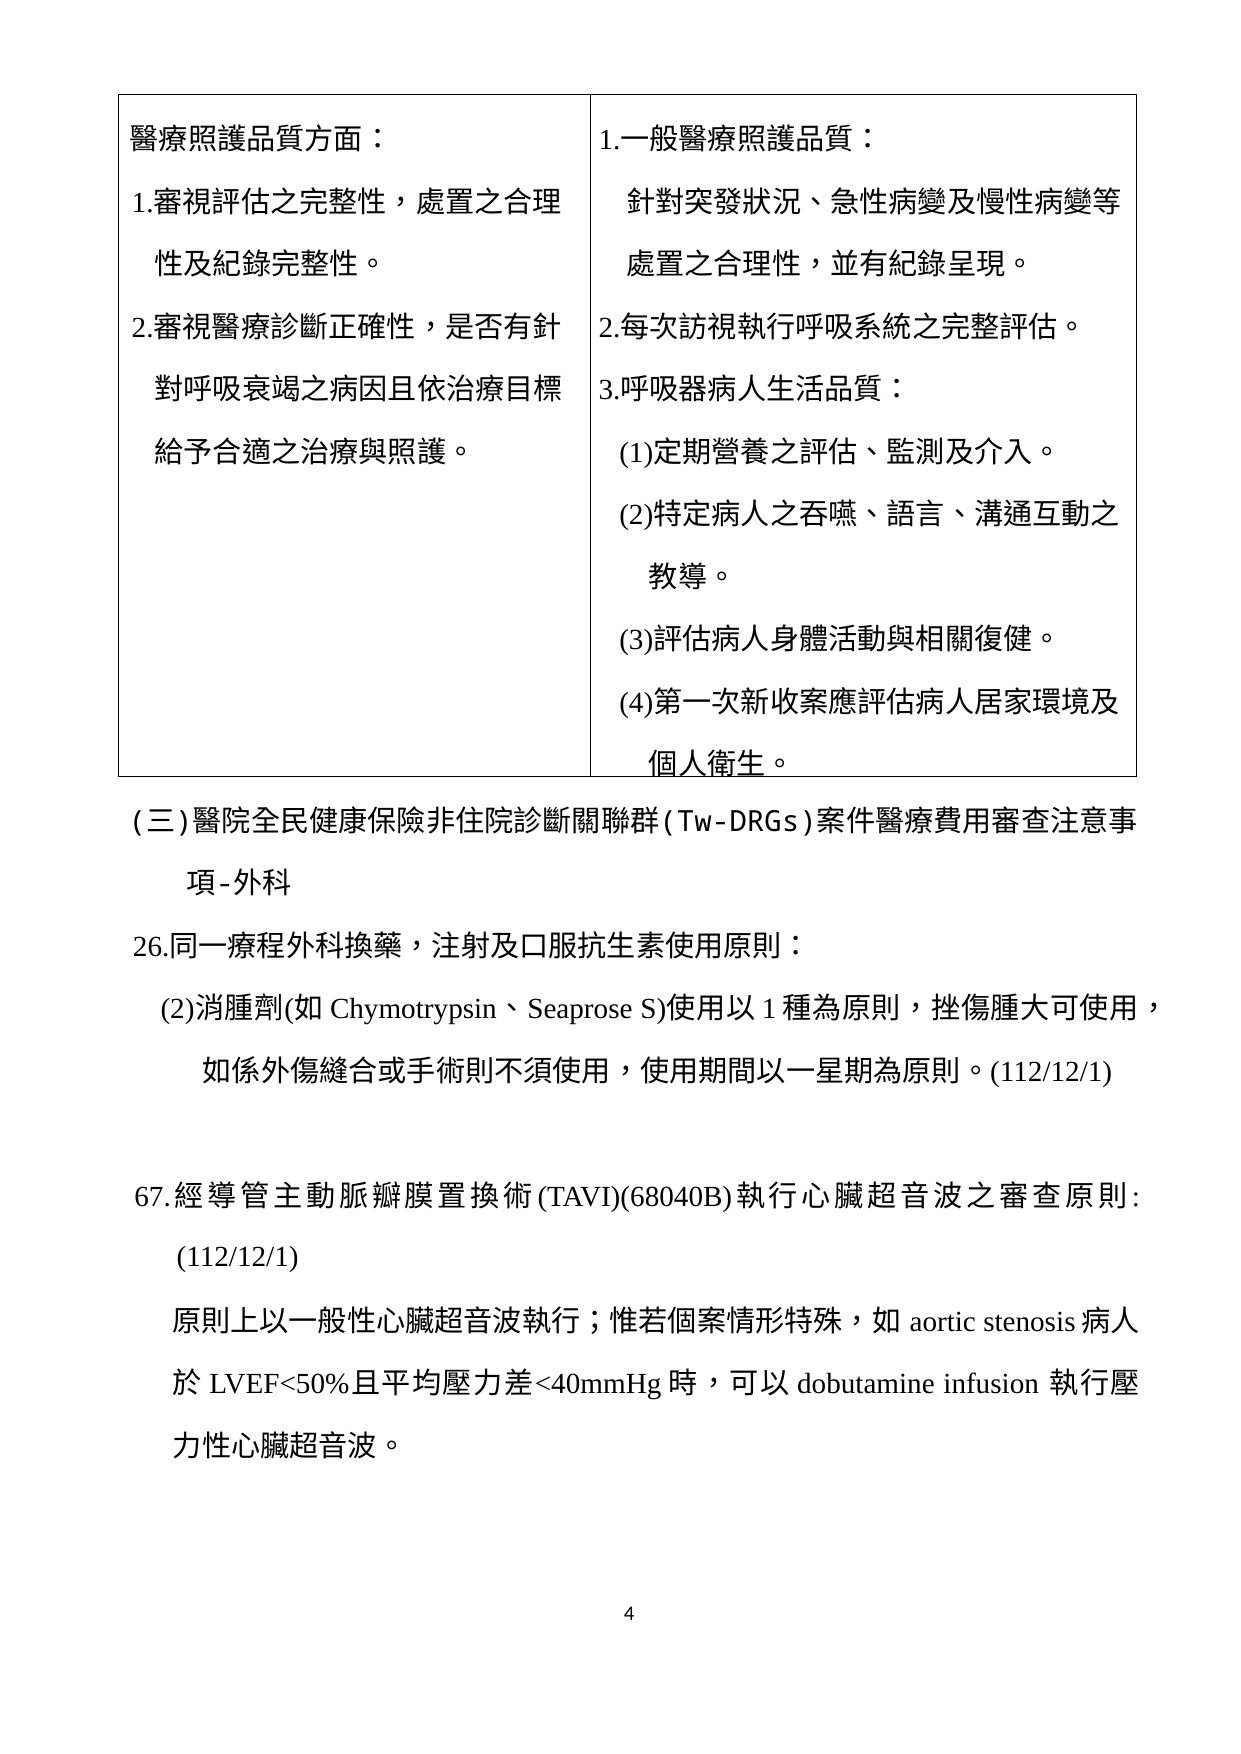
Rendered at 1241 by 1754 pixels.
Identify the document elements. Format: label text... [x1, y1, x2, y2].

text 原則上以一般性心臟超音波執行；惟若個案情形特殊，如aortic stenosis病人於LVEF<50%且平均壓力差<40mmHg時，可以dobutamine infusion 執行壓力性心臟超音波。 [172, 1277, 1140, 1464]
table_cell 一般醫療照護品質： 針對突發狀況、急性病變及慢性病變等處置之合理性，並有紀錄呈現。 每次訪視執行呼吸系統之完整評估。 呼吸器病人生活品質： 定期營養之評估、監測及介入。 特定病人之吞嚥、語言、溝通互動之教導。 評估病人身體活動與相關復健。 第一次新收案應評估病人居家環境及個人衛生。 呼吸器管路當月更換紀錄。 主要照顧者當月教育訓練評值表。 呼吸器基本操作(管路消毒接法、警報處理、潮濕器)。 抽痰技術、氣切照護、甦醒球使用。 提供轉送與緊急處理之相關資訊。 必要時安寧緩和醫療相關資訊。 [591, 95, 1136, 776]
text (2)消腫劑(如Chymotrypsin、Seaprose S)使用以1種為原則，挫傷腫大可使用，如係外傷縫合或手術則不須使用，使用期間以一星期為原則。(112/12/1) [160, 964, 1140, 1089]
table_cell 醫療照護品質方面： 1.審視評估之完整性，處置之合理性及紀錄完整性。 2.審視醫療診斷正確性，是否有針對呼吸衰竭之病因且依治療目標給予合適之治療與照護。 [119, 95, 590, 776]
text 67.經導管主動脈瓣膜置換術(TAVI)(68040B)執行心臟超音波之審查原則: (112/12/1) [134, 1152, 1140, 1277]
text 26.同一療程外科換藥，注射及口服抗生素使用原則： [118, 902, 1140, 964]
text (三)醫院全民健康保險非住院診斷關聯群(Tw-DRGs)案件醫療費用審查注意事項-外科 [128, 777, 1140, 902]
